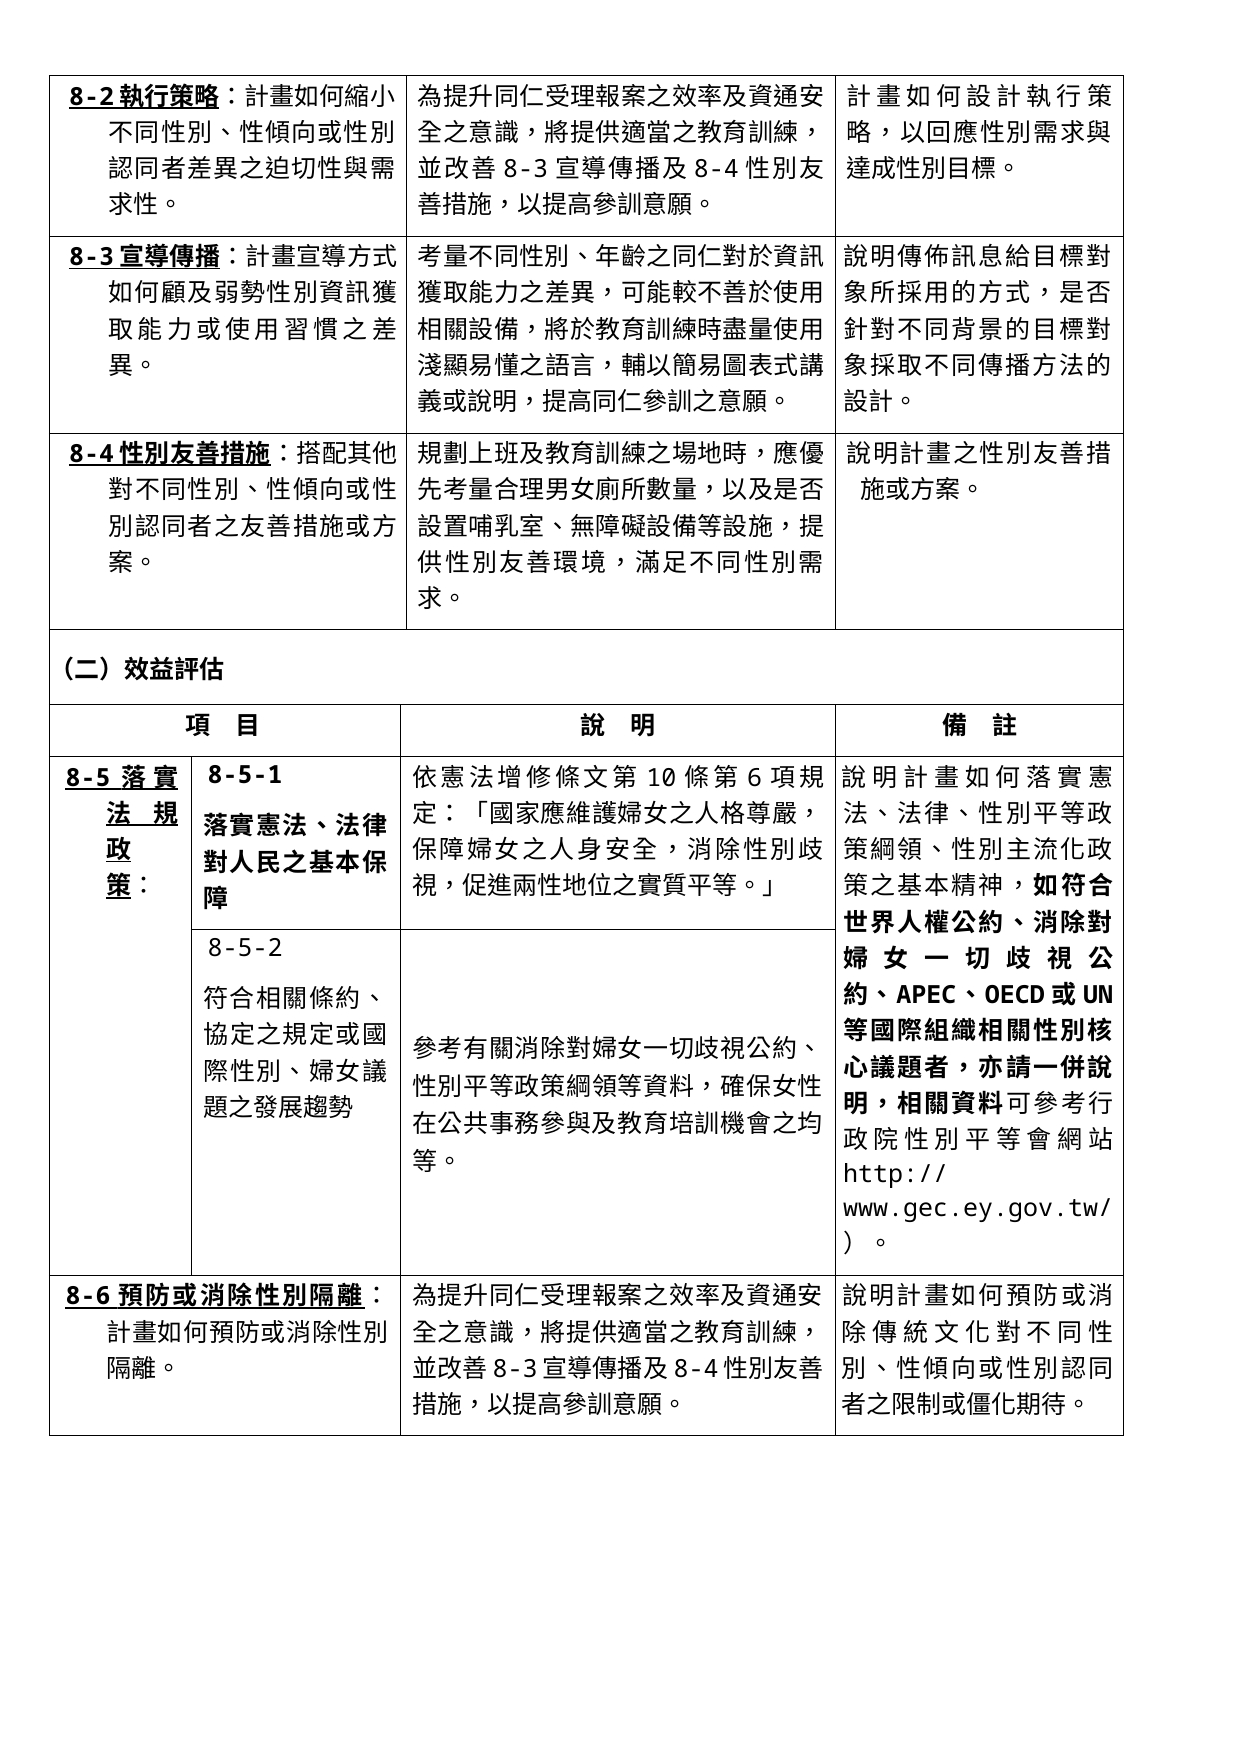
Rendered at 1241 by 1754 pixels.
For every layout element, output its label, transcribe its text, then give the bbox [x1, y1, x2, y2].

table_cell 8-6預防或消除性別隔離：計畫如何預防或消除性別隔離。 [50, 1276, 400, 1435]
table_cell 為提升同仁受理報案之效率及資通安全之意識，將提供適當之教育訓練，並改善8-3宣導傳播及8-4性別友善措施，以提高參訓意願。 [407, 76, 835, 236]
table_cell 8-5-1 落實憲法、法律對人民之基本保障 [192, 757, 400, 929]
table_cell 說 明 [401, 705, 835, 756]
table_cell 8-2執行策略：計畫如何縮小不同性別、性傾向或性別認同者差異之迫切性與需求性。 [50, 76, 406, 236]
table_cell 8-4性別友善措施：搭配其他對不同性別、性傾向或性別認同者之友善措施或方案。 [50, 434, 406, 629]
table_cell 考量不同性別、年齡之同仁對於資訊獲取能力之差異，可能較不善於使用相關設備，將於教育訓練時盡量使用淺顯易懂之語言，輔以簡易圖表式講義或說明，提高同仁參訓之意願。 [407, 237, 835, 432]
table_cell 規劃上班及教育訓練之場地時，應優先考量合理男女廁所數量，以及是否設置哺乳室、無障礙設備等設施，提供性別友善環境，滿足不同性別需求。 [407, 434, 835, 629]
table_cell 說明計畫之性別友善措施或方案。 [836, 434, 1123, 629]
table_cell 說明計畫如何預防或消除傳統文化對不同性別、性傾向或性別認同者之限制或僵化期待。 [836, 1276, 1123, 1435]
table_cell 說明傳佈訊息給目標對象所採用的方式，是否針對不同背景的目標對象採取不同傳播方法的設計。 [836, 237, 1123, 432]
table_cell 8-5-2 符合相關條約、協定之規定或國際性別、婦女議題之發展趨勢 [192, 930, 400, 1275]
table_cell （二）效益評估 [50, 630, 1123, 704]
table_cell 說明計畫如何落實憲法、法律、性別平等政策綱領、性別主流化政策之基本精神，如符合世界人權公約、消除對婦女一切歧視公約、APEC、OECD或UN等國際組織相關性別核心議題者，亦請一併說明，相關資料可參考行政院性別平等會網站http://www.gec.ey.gov.tw/）。 [836, 757, 1123, 1275]
table_cell 備 註 [836, 705, 1123, 756]
table_cell 8-3宣導傳播：計畫宣導方式如何顧及弱勢性別資訊獲取能力或使用習慣之差異。 [50, 237, 406, 432]
table_cell 依憲法增修條文第10條第6項規定：「國家應維護婦女之人格尊嚴，保障婦女之人身安全，消除性別歧視，促進兩性地位之實質平等。」 [401, 757, 835, 929]
table_cell 參考有關消除對婦女一切歧視公約、性別平等政策綱領等資料，確保女性在公共事務參與及教育培訓機會之均等。 [401, 930, 835, 1275]
table_cell 為提升同仁受理報案之效率及資通安全之意識，將提供適當之教育訓練，並改善8-3宣導傳播及8-4性別友善措施，以提高參訓意願。 [401, 1276, 835, 1435]
table_cell 項 目 [50, 705, 400, 756]
table_cell 計畫如何設計執行策略，以回應性別需求與達成性別目標。 [836, 76, 1123, 236]
table_cell 8-5落實法規政策： [50, 757, 191, 1275]
